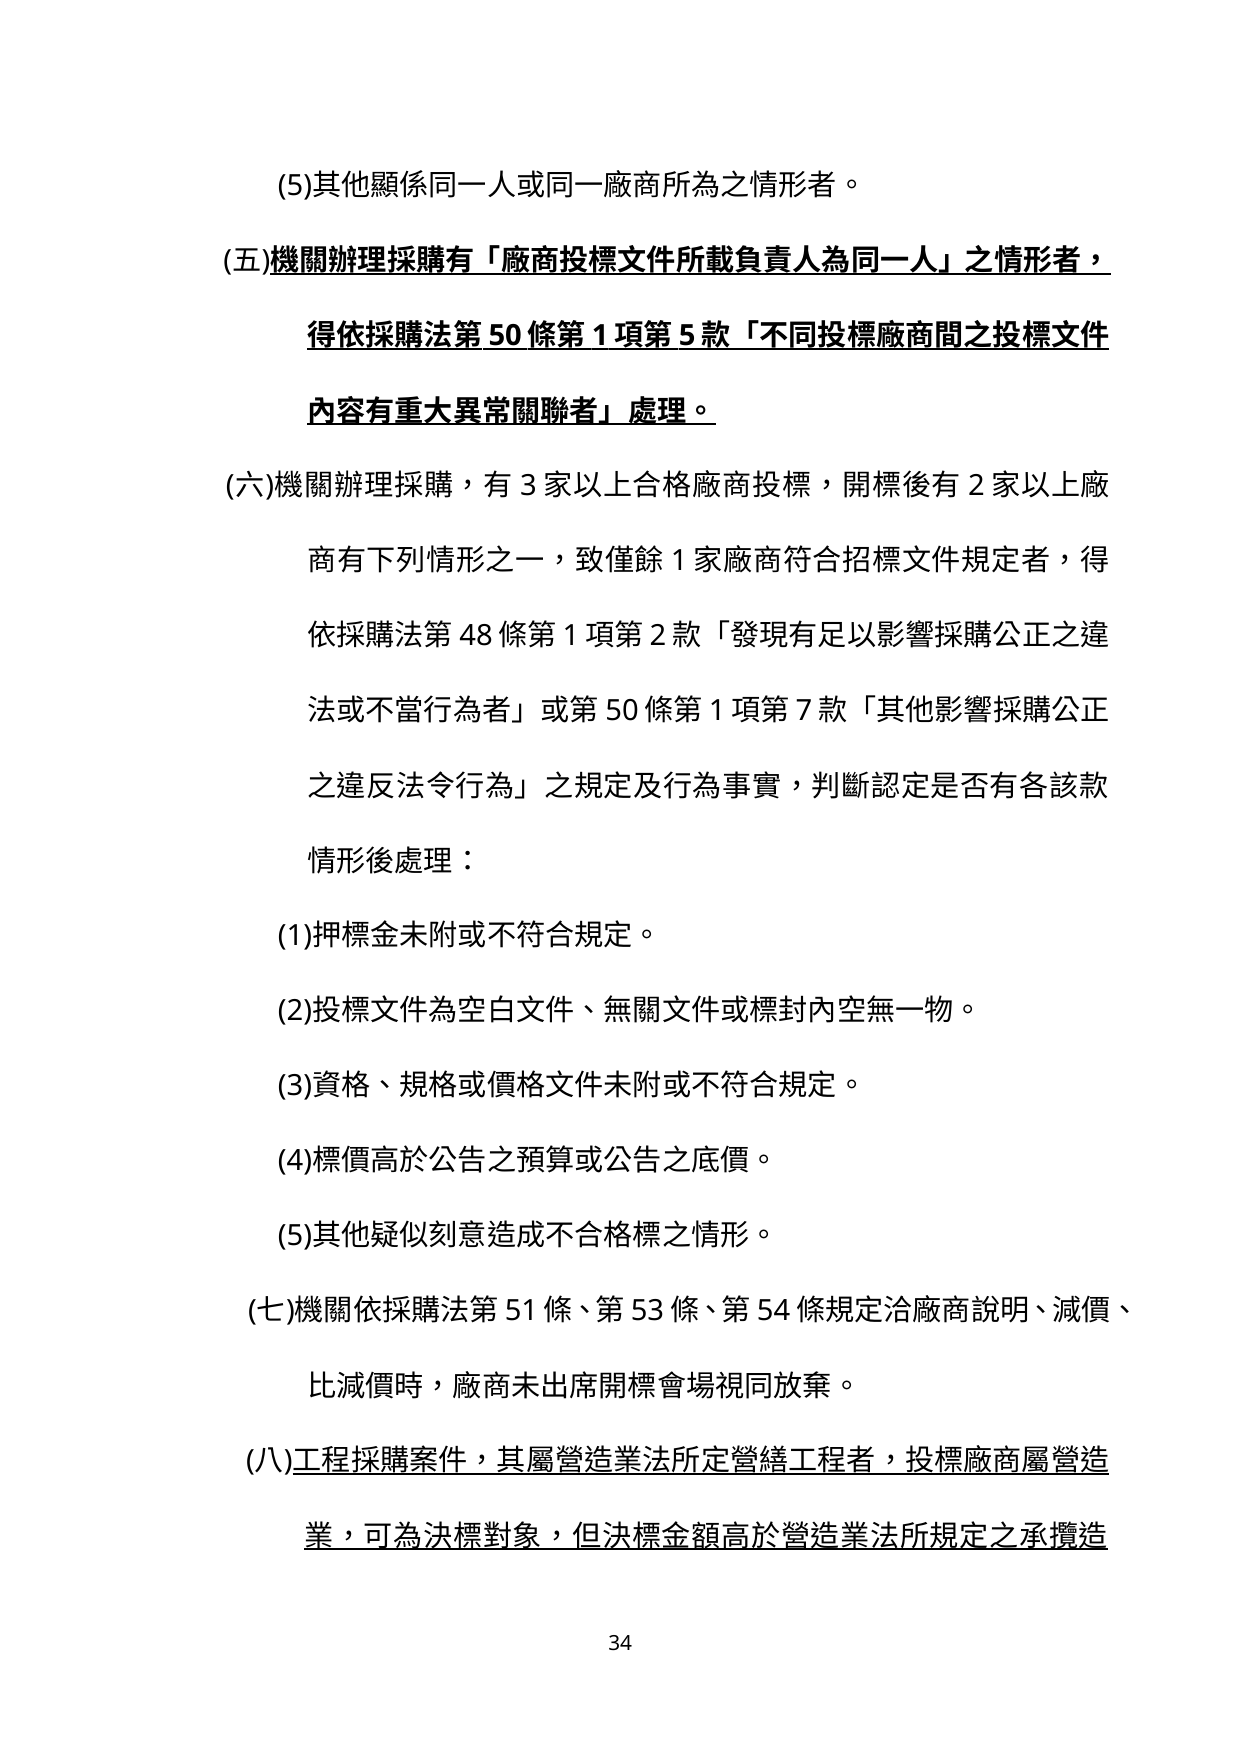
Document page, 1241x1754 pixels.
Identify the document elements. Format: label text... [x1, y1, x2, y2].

text 業，可為決標對象，但決標金額高於營造業法所規定之承攬造 [231, 1496, 1110, 1571]
text (七)機關依採購法第51條、第53條、第54條規定洽廠商說明、減價、比減價時，廠商未出席開標會場視同放棄。 [248, 1271, 1110, 1421]
text (1)押標金未附或不符合規定。 [255, 896, 1110, 971]
text (五)機關辦理採購有「廠商投標文件所載負責人為同一人」之情形者，得依採購法第50條第1項第5款「不同投標廠商間之投標文件內容有重大異常關聯者」處理。 [201, 221, 1110, 446]
text (4)標價高於公告之預算或公告之底價。 [255, 1121, 1110, 1196]
text (八)工程採購案件，其屬營造業法所定營繕工程者，投標廠商屬營造 [231, 1421, 1110, 1496]
text (2)投標文件為空白文件、無關文件或標封內空無一物。 [255, 971, 1110, 1046]
text (5)其他疑似刻意造成不合格標之情形。 [255, 1196, 1110, 1271]
text (3)資格、規格或價格文件未附或不符合規定。 [255, 1046, 1110, 1121]
text (5)其他顯係同一人或同一廠商所為之情形者。 [255, 146, 1110, 221]
text (六)機關辦理採購，有3家以上合格廠商投標，開標後有2家以上廠商有下列情形之一，致僅餘1家廠商符合招標文件規定者，得依採購法第48條第1項第2款「發現有足以影響採購公正之違法或不當行為者」或第50條第1項第7款「其他影響採購公正之違反法令行為」之規定及行為事實，判斷認定是否有各該款情形後處理： [201, 446, 1110, 896]
